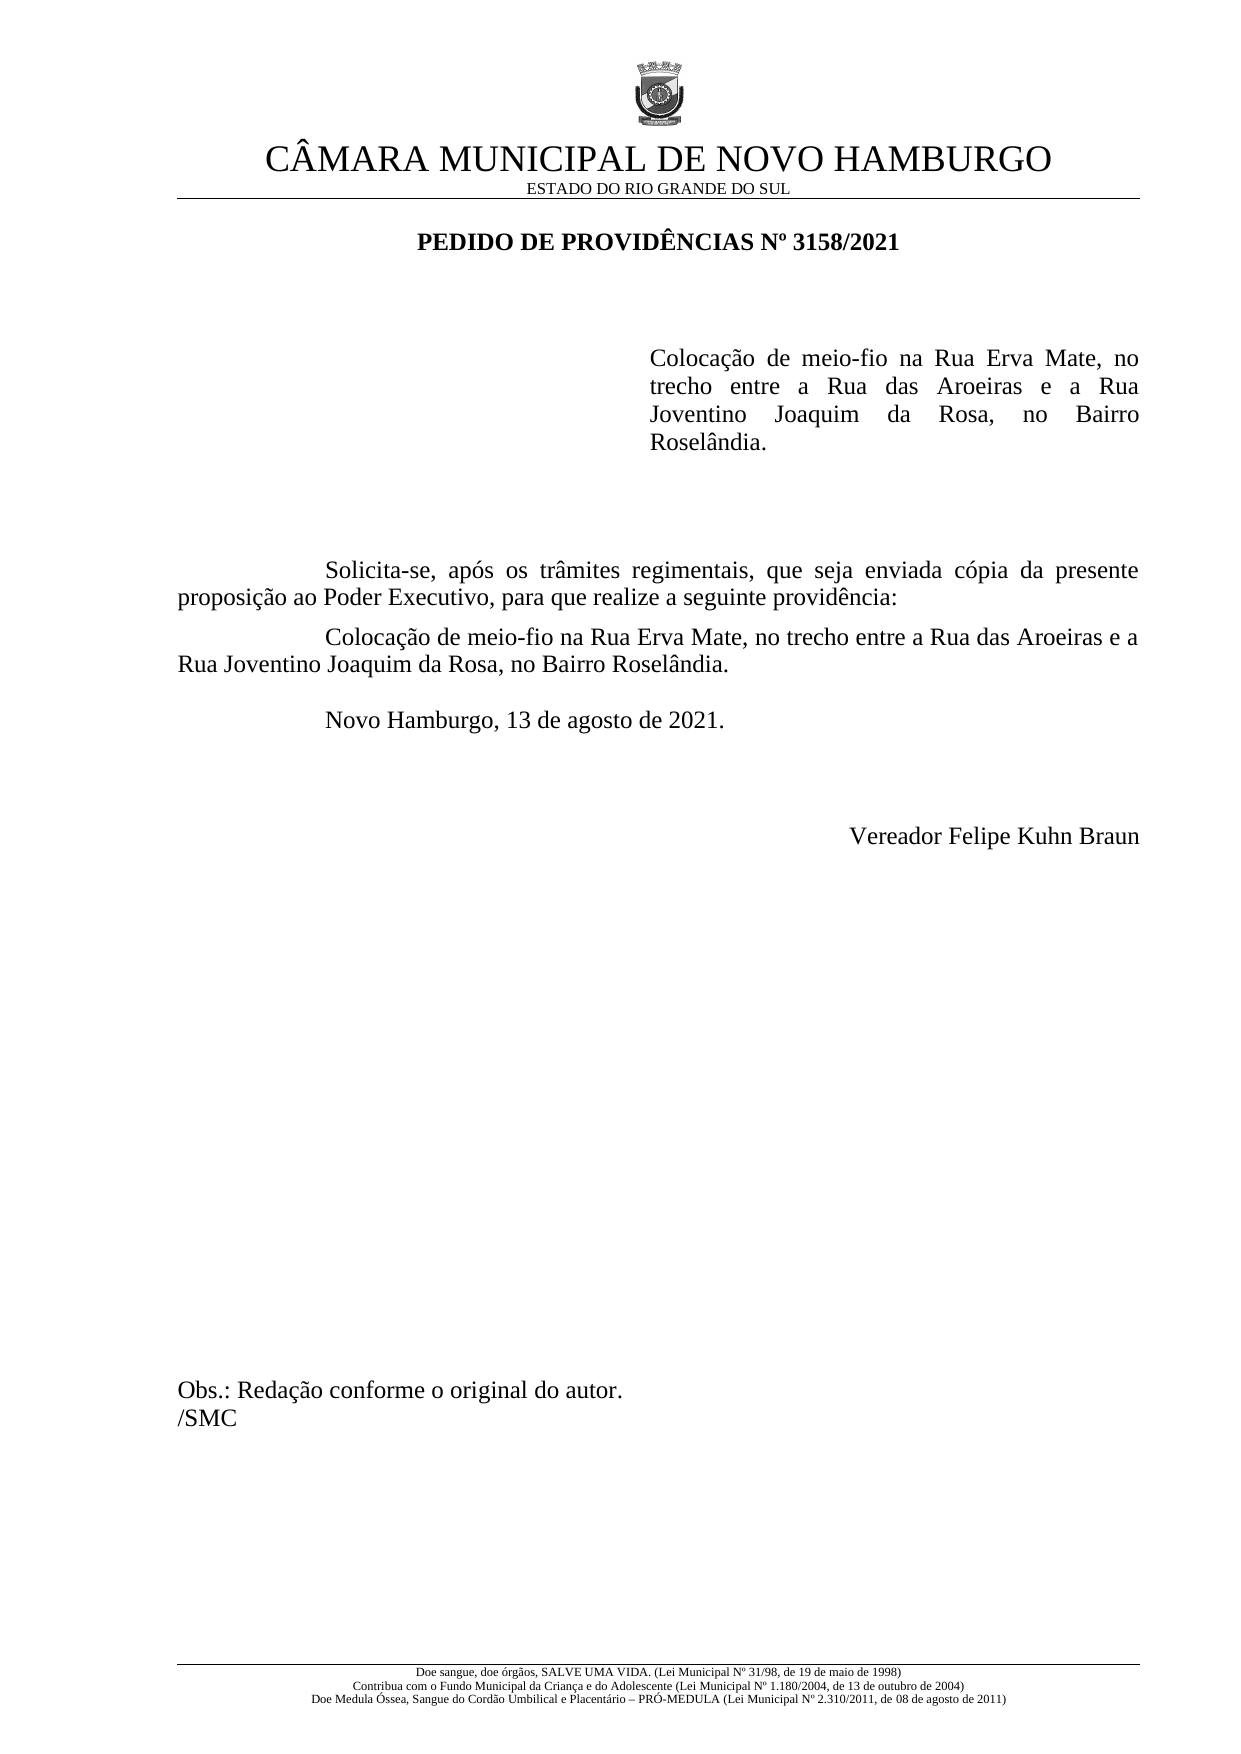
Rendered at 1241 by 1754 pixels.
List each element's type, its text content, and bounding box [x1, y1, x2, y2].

text Solicita-se, após os trâmites regimentais, que seja enviada cópia da presente proposição ao Poder Executivo, para que realize a seguinte providência: [177, 556, 1140, 611]
text Obs.: Redação conforme o original do autor. [177, 1376, 1140, 1404]
text Colocação de meio-fio na Rua Erva Mate, no trecho entre a Rua das Aroeiras e a Rua Joventino Joaquim da Rosa, no Bairro Roselândia. [649, 344, 1140, 455]
text /SMC [177, 1404, 1140, 1432]
text PEDIDO DE PROVIDÊNCIAS Nº 3158/2021 [177, 228, 1140, 256]
text Novo Hamburgo, 13 de agosto de 2021. [177, 706, 1140, 734]
text Vereador Felipe Kuhn Braun [649, 822, 1140, 850]
text Colocação de meio-fio na Rua Erva Mate, no trecho entre a Rua das Aroeiras e a Rua Joventino Joaquim da Rosa, no Bairro Roselândia. [177, 623, 1140, 678]
